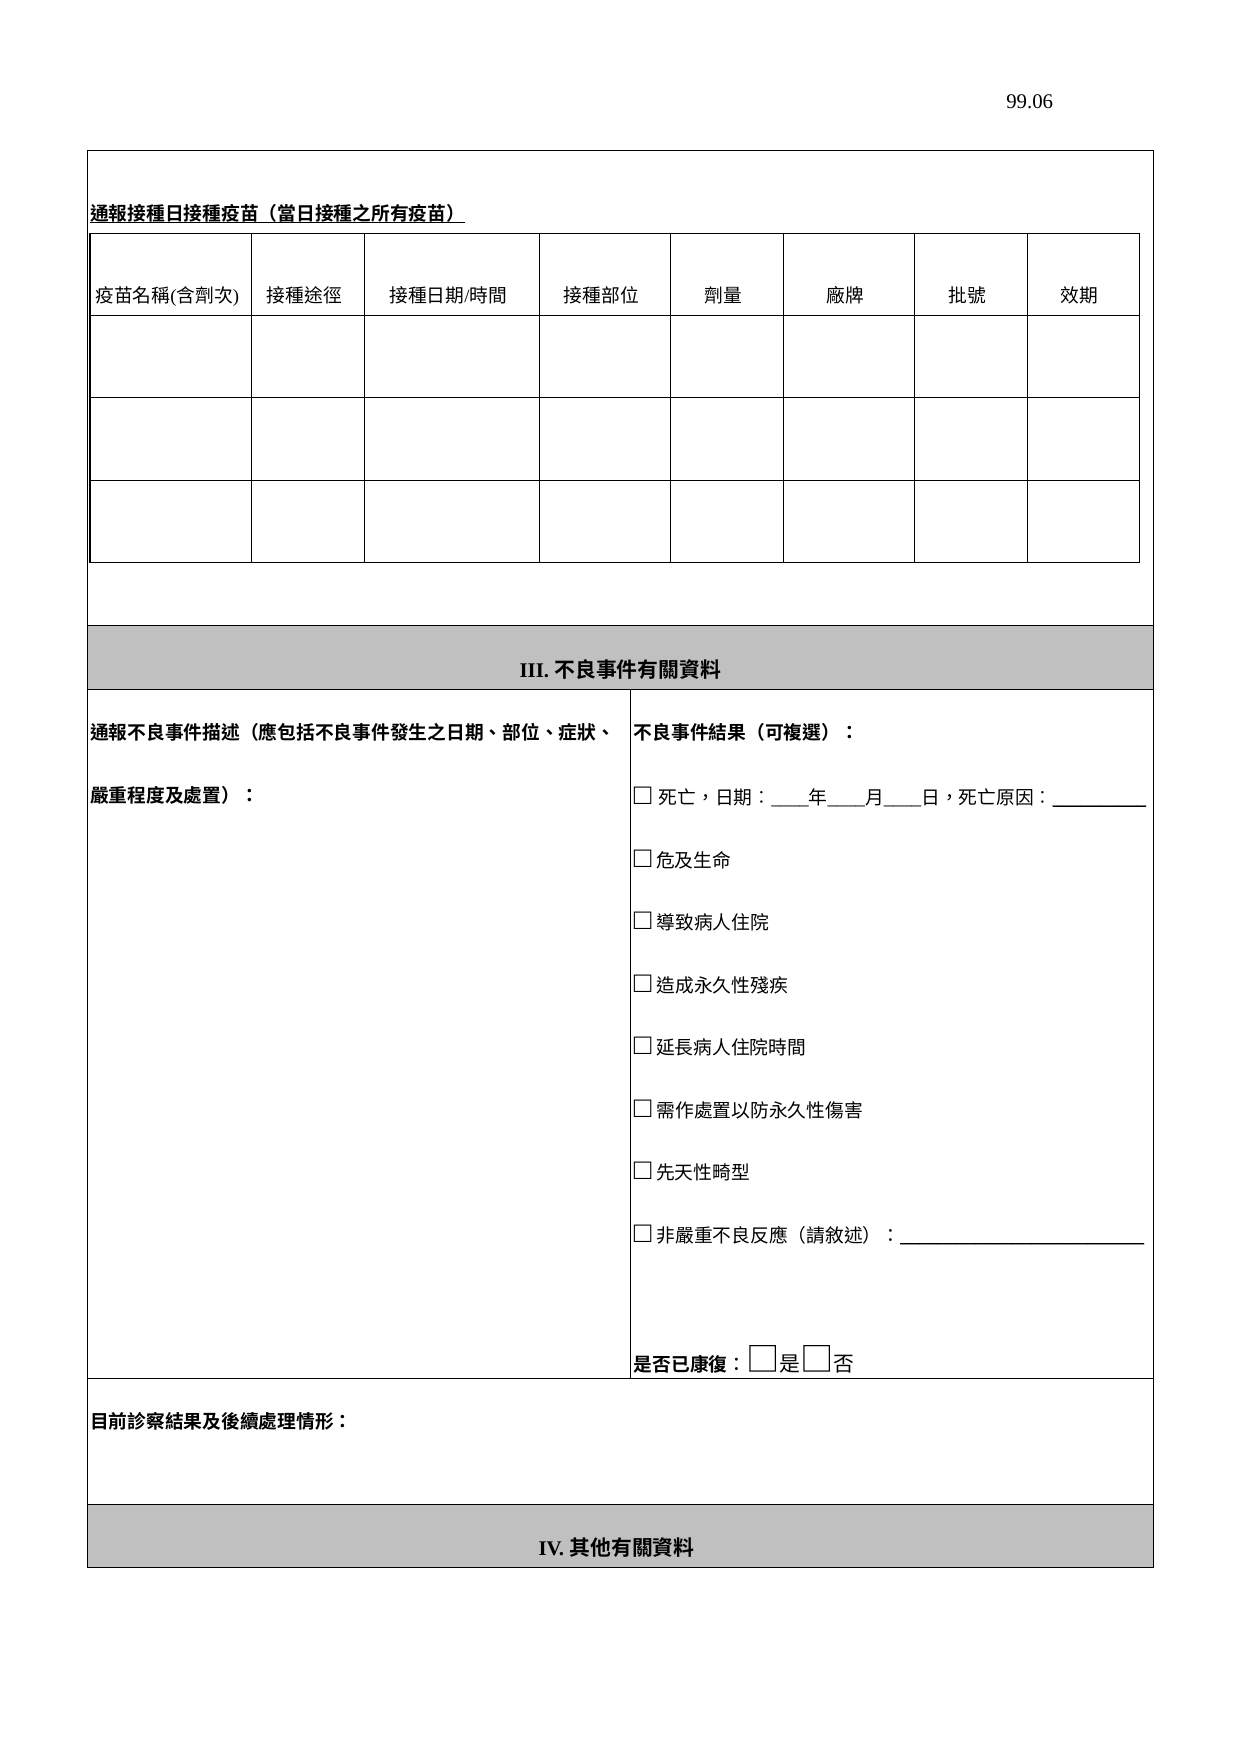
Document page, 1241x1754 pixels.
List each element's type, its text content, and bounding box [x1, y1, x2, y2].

table_cell [365, 316, 539, 397]
table_cell [252, 481, 364, 562]
table_cell [91, 481, 251, 562]
table_cell [915, 481, 1027, 562]
table_cell [540, 398, 670, 479]
table_cell [1028, 481, 1139, 562]
table_cell III. 不良事件有關資料 [88, 626, 1153, 689]
table_cell [91, 316, 251, 397]
table_cell [671, 316, 783, 397]
table_cell [540, 316, 670, 397]
table_header 效期 [1028, 234, 1139, 315]
table_cell IV. 其他有關資料 [88, 1505, 1153, 1567]
table_cell 通報接種日接種疫苗（當日接種之所有疫苗） [88, 151, 1153, 625]
table_cell 目前診察結果及後續處理情形： [88, 1379, 1153, 1503]
table_cell [784, 316, 914, 397]
table_cell 不良事件結果（可複選）： □ 死亡，日期︰____年____月____日，死亡原因︰__________ □ 危及生命 □ 導致病人住院 □ 造成永久性殘疾 □ 延長病人住院時間 □ 需作處置以防永久性傷害 □ 先天性畸型 □ 非嚴重不良反應（請敘述）：__________________________ 是否已康復︰□是□否 [631, 690, 1153, 1377]
table_header 批號 [915, 234, 1027, 315]
table_cell [915, 316, 1027, 397]
table_header 接種部位 [540, 234, 670, 315]
table_header 廠牌 [784, 234, 914, 315]
table_cell [1028, 398, 1139, 479]
table_cell [91, 398, 251, 479]
table_cell [784, 481, 914, 562]
table_cell [784, 398, 914, 479]
table_header 接種途徑 [252, 234, 364, 315]
table_header 疫苗名稱(含劑次) [91, 234, 251, 315]
table_header 接種日期/時間 [365, 234, 539, 315]
table_cell [915, 398, 1027, 479]
table_cell [365, 481, 539, 562]
table_cell [671, 398, 783, 479]
table_cell [540, 481, 670, 562]
table_cell [365, 398, 539, 479]
table_cell [252, 316, 364, 397]
table_cell [671, 481, 783, 562]
table_header 劑量 [671, 234, 783, 315]
table_cell [252, 398, 364, 479]
table_cell [1028, 316, 1139, 397]
table_cell 通報不良事件描述（應包括不良事件發生之日期、部位、症狀、嚴重程度及處置）： [88, 690, 630, 1377]
